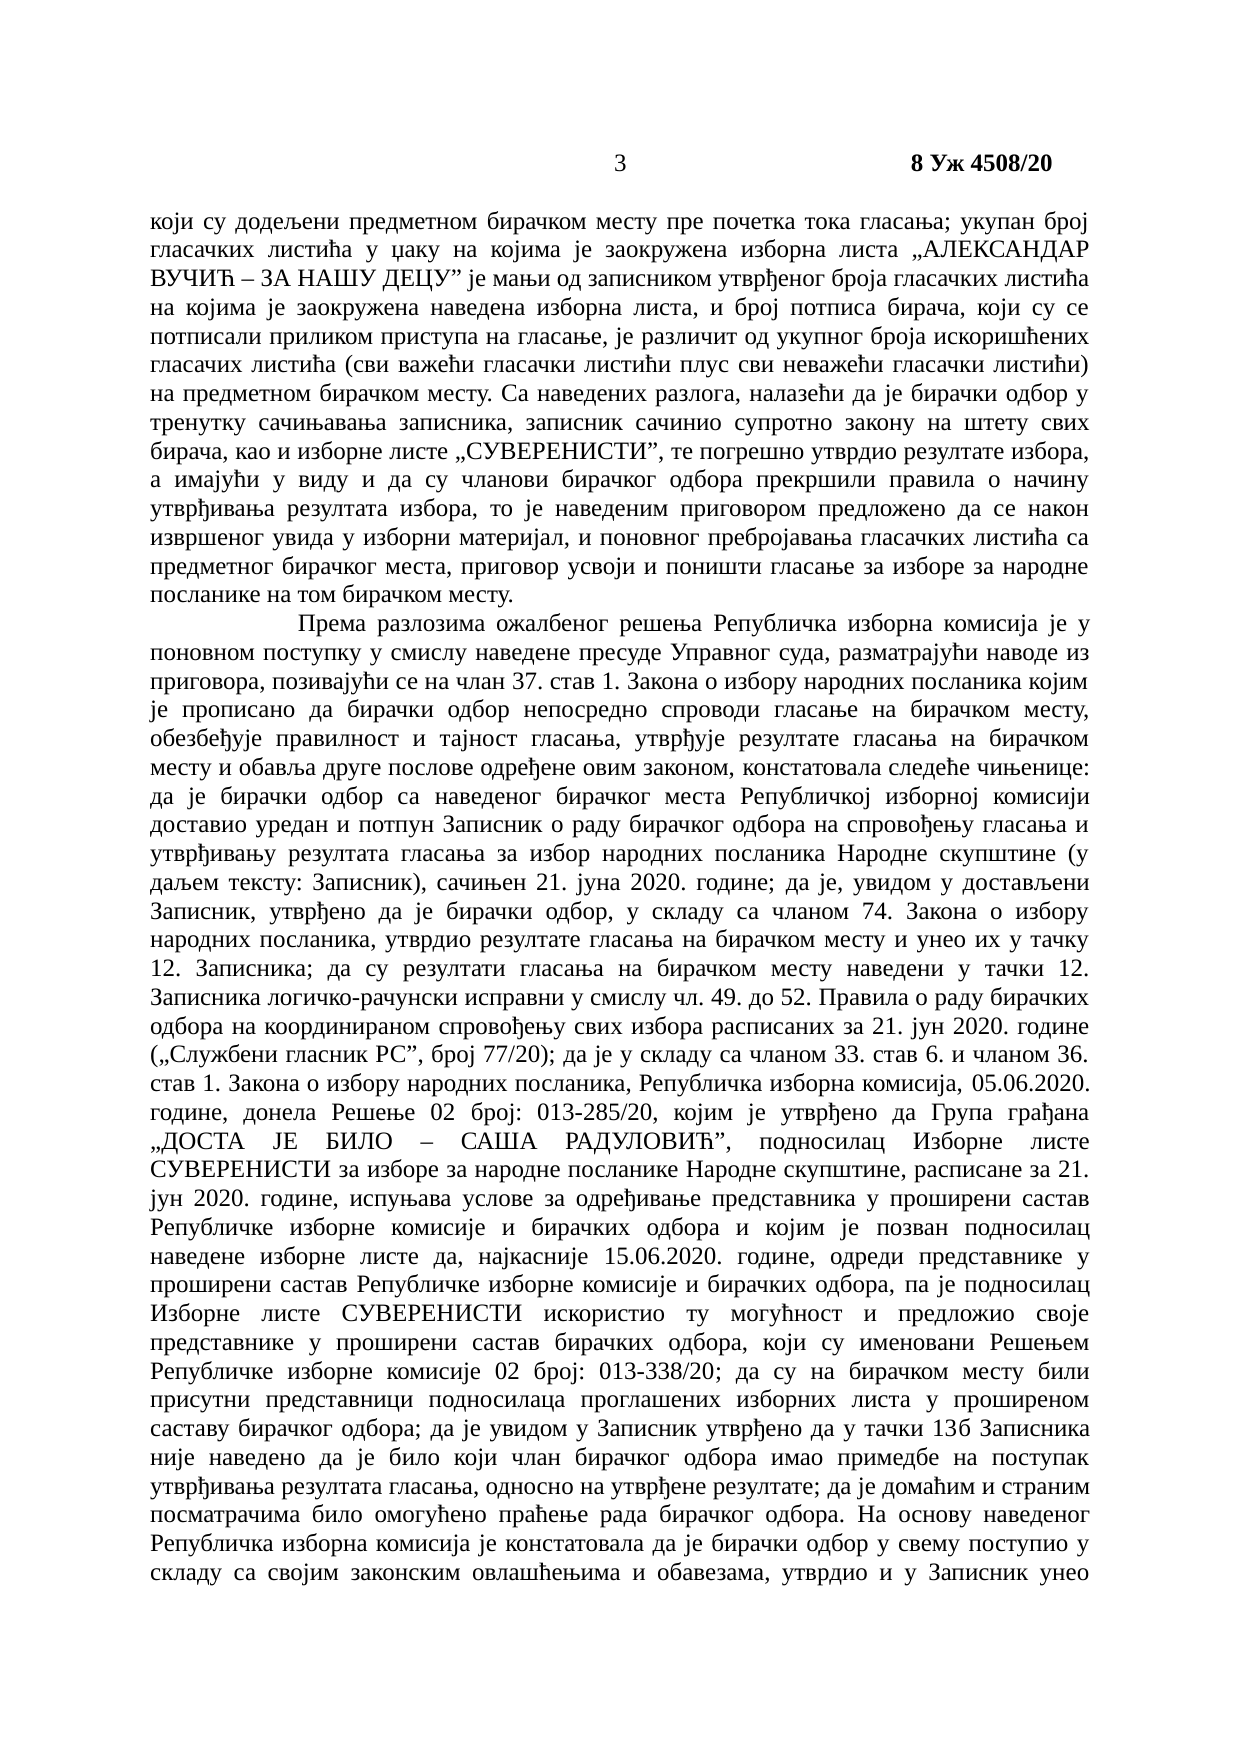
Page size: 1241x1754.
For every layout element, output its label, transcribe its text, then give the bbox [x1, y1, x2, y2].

text Према разлозима ожалбеног решења Републичка изборна комисија је у поновном поступку у смислу наведене пресуде Управног суда, разматрајући наводе из приговора, позивајући се на члан 37. став 1. Закона о избору народних посланика којим је прописано да бирачки одбор непосредно спроводи гласање на бирачком месту, обезбеђује правилност и тајност гласања, утврђује резултате гласања на бирачком месту и обавља друге послове одређене овим законом, констатовала следеће чињенице: да је бирачки одбор са наведеног бирачког места Републичкој изборној комисији доставио уредан и потпун Записник о раду бирачког одбора на спровођењу гласања и утврђивању резултата гласања за избор народних посланика Народне скупштине (у даљем тексту: Записник), сачињен 21. јуна 2020. године; да је, увидом у достављени Записник, утврђено да је бирачки одбор, у складу са чланом 74. Закона о избору народних посланика, утврдио резултате гласања на бирачком месту и унео их у тачку 12. Записника; да су резултати гласања на бирачком месту наведени у тачки 12. Записника логичко-рачунски исправни у смислу чл. 49. до 52. Правила о раду бирачких одбора на координираном спровођењу свих избора расписаних за 21. јун 2020. године („Службени гласник РС”, број 77/20); да је у складу са чланом 33. став 6. и чланом 36. став 1. Закона о избору народних посланика, Републичка изборна комисија, 05.06.2020. године, донела Решење 02 број: 013-285/20, којим је утврђено да Група грађана „ДОСТА ЈЕ БИЛО – САША РАДУЛОВИЋ”, подносилац Изборне листе СУВЕРЕНИСТИ за изборе за народне посланике Народне скупштине, расписане за 21. јун 2020. године, испуњава услове за одређивање представника у проширени састав Републичке изборне комисије и бирачких одбора и којим је позван подносилац наведене изборне листе да, најкасније 15.06.2020. године, одреди представнике у проширени састав Републичке изборне комисије и бирачких одбора, па је подносилац Изборне листе СУВЕРЕНИСТИ искористио ту могућност и предложио своје представнике у проширени састав бирачких одбора, који су именовани Решењем Републичке изборне комисије 02 број: 013-338/20; да су на бирачком месту били присутни представници подносилаца проглашених изборних листа у проширеном саставу бирачког одбора; да је увидом у Записник утврђено да у тачки 13б Записника није наведено да је било који члан бирачког одбора имао примедбе на поступак утврђивања резултата гласања, односно на утврђене резултате; да је домаћим и страним посматрачима било омогућено праћење рада бирачког одбора. На основу наведеног Републичка изборна комисија је констатовала да је бирачки одбор у свему поступио у складу са својим законским овлашћењима и обавезама, утврдио и у Записник унео [150, 608, 1090, 1586]
text који су додељени предметном бирачком месту пре почетка тока гласања; укупан број гласачких листића у џаку на којима је заокружена изборна листа „АЛЕКСАНДАР ВУЧИЋ – ЗА НАШУ ДЕЦУ” је мањи од записником утврђеног броја гласачких листића на којима је заокружена наведена изборна листа, и број потписа бирача, који су се потписали приликом приступа на гласање, је различит од укупног броја искоришћених гласачих листића (сви важећи гласачки листићи плус сви неважећи гласачки листићи) на предметном бирачком месту. Са наведених разлога, налазећи да је бирачки одбор у тренутку сачињавања записника, записник сачинио супротно закону на штету свих бирача, као и изборне листе „СУВЕРЕНИСТИ”, те погрешно утврдио резултате избора, а имајући у виду и да су чланови бирачког одбора прекршили правила о начину утврђивања резултата избора, то је наведеним приговором предложено да се након извршеног увида у изборни материјал, и поновног пребројавања гласачких листића са предметног бирачког места, приговор усвоји и поништи гласање за изборе за народне посланике на том бирачком месту. [150, 206, 1090, 608]
